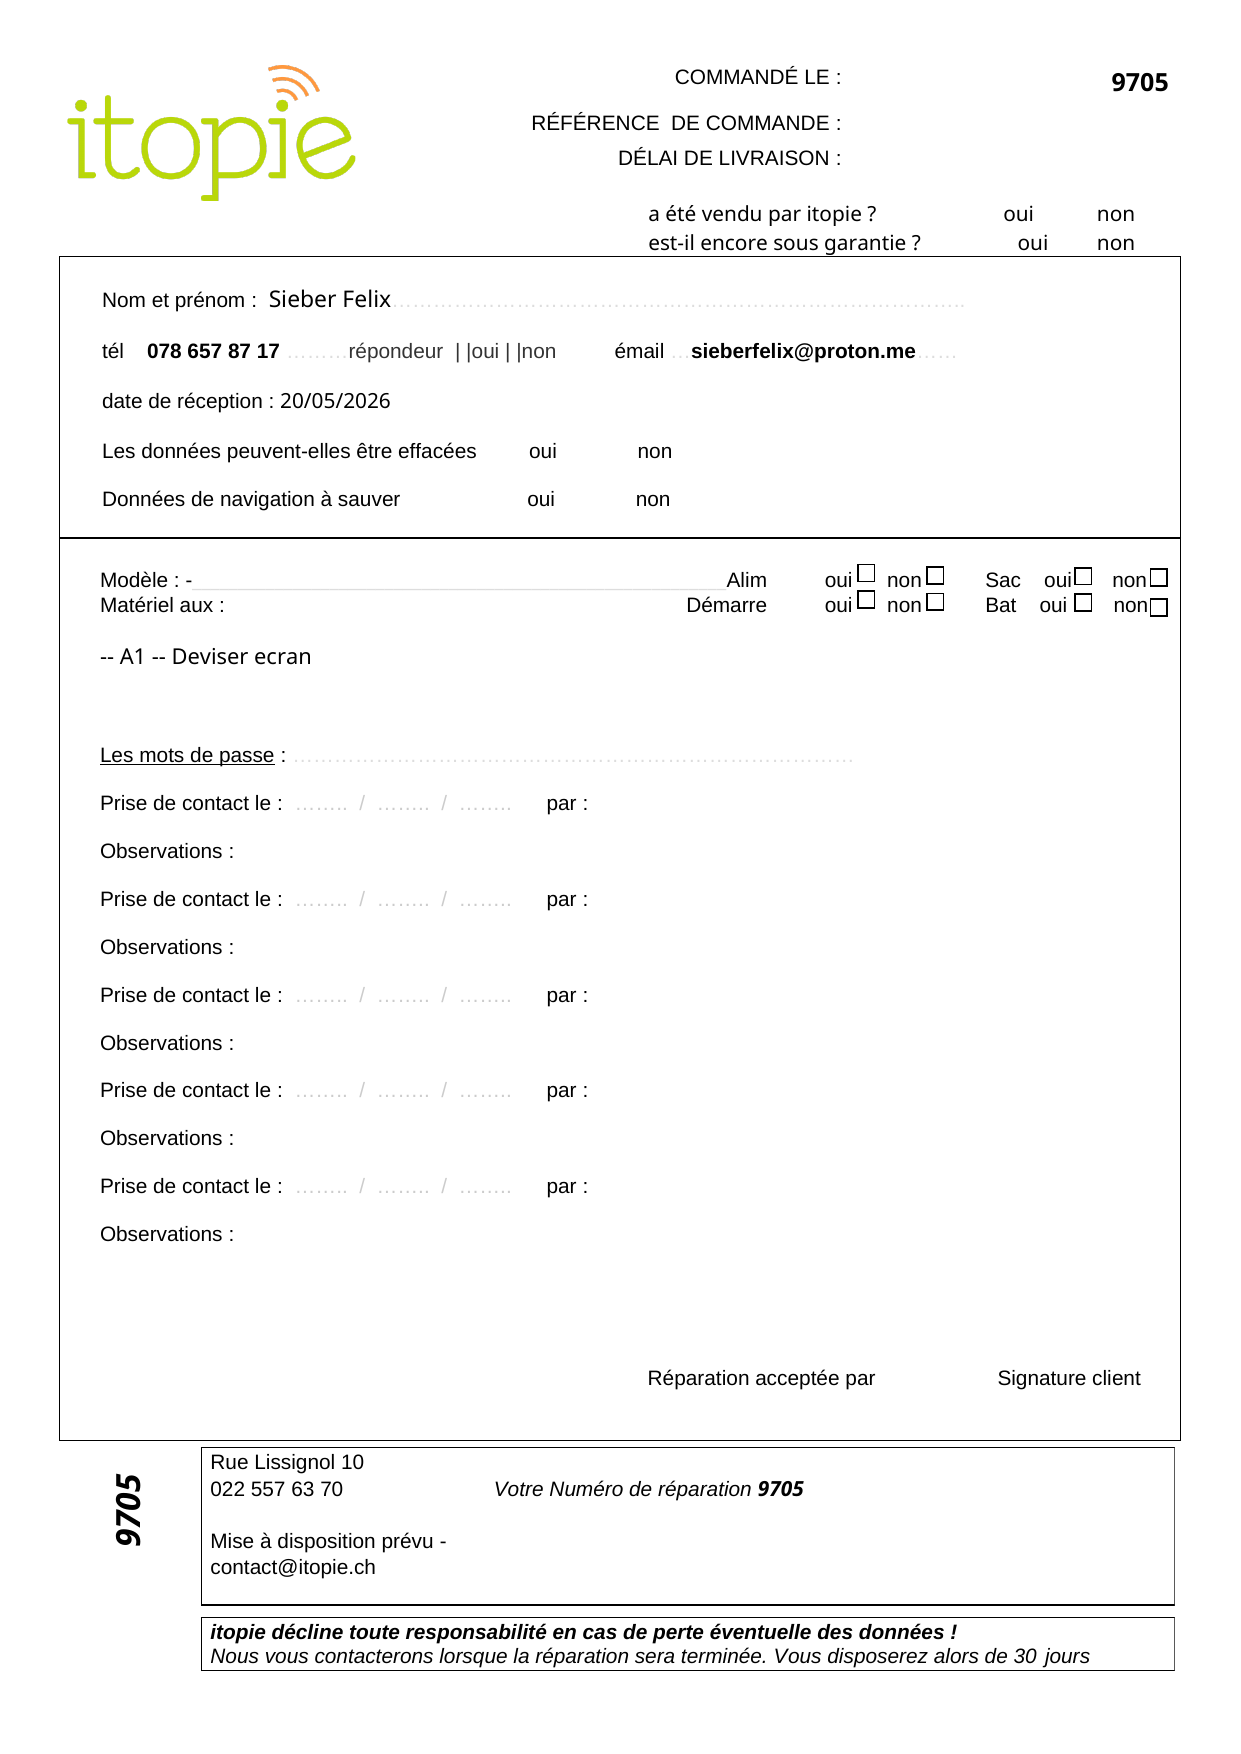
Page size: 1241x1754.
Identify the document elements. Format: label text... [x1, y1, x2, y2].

text -- A1 -- Deviser ecran [60, 638, 1180, 671]
table_cell RÉFÉRENCE DE COMMANDE : [490, 105, 847, 140]
text Observations : [60, 836, 1180, 863]
text Observations : [60, 1219, 1180, 1246]
table_cell [847, 140, 1180, 175]
text Réparation acceptée par Signature client [60, 1363, 1180, 1390]
text Observations : [60, 931, 1180, 958]
text Observations : [60, 1027, 1180, 1054]
text Modèle : - Alim oui non Sac oui non [879, 562, 925, 590]
picture [67, 65, 356, 201]
text Matériel aux : Démarre oui non Bat oui non [60, 590, 1180, 617]
text est-il encore sous garantie ? oui non [59, 228, 1181, 256]
text Observations : [60, 1123, 1180, 1150]
text Données de navigation à sauver oui non [60, 484, 1180, 511]
table_cell DÉLAI DE LIVRAISON : [490, 140, 847, 175]
text date de réception : 20/05/2026 [60, 383, 1180, 415]
text a été vendu par itopie ? oui non [59, 199, 1181, 228]
table_header 9705 [847, 59, 1180, 104]
text Prise de contact le : …….. / …….. / …….. par : [60, 1171, 1180, 1198]
text Prise de contact le : …….. / …….. / …….. par : [60, 1075, 1180, 1102]
table_header COMMANDÉ LE : [490, 59, 847, 104]
text tél 078 657 87 17 ………répondeur | |oui | |non émail …sieberfelix@proton.me…… [60, 335, 1180, 362]
table_header Rue Lissignol 10 022 557 63 70 Votre Numéro de réparation 9705 Mise à disposition prévu - contact@itopie.ch [195, 1441, 1180, 1611]
table_cell [847, 105, 1180, 140]
text Prise de contact le : …….. / …….. / …….. par : [60, 979, 1180, 1006]
text Modèle : - Alim oui non Sac oui non [948, 562, 1180, 590]
text Prise de contact le : …….. / …….. / …….. par : [60, 788, 1180, 815]
text Les données peuvent-elles être effacées oui non [60, 436, 1180, 463]
table_cell itopie décline toute responsabilité en cas de perte éventuelle des données ! Nous vous contacterons lorsque la réparation sera terminée. Vous disposerez alors de 30 jours [195, 1611, 1180, 1677]
text Prise de contact le : …….. / …….. / …….. par : [60, 883, 1180, 911]
table_header 9705 [59, 1441, 195, 1677]
text Nom et prénom : Sieber Felix……………………………………………………………………….. [60, 280, 1180, 314]
text Modèle : - Alim oui non Sac oui non [60, 562, 856, 590]
text Les mots de passe : ……………………………………………………………………… [60, 740, 1180, 767]
